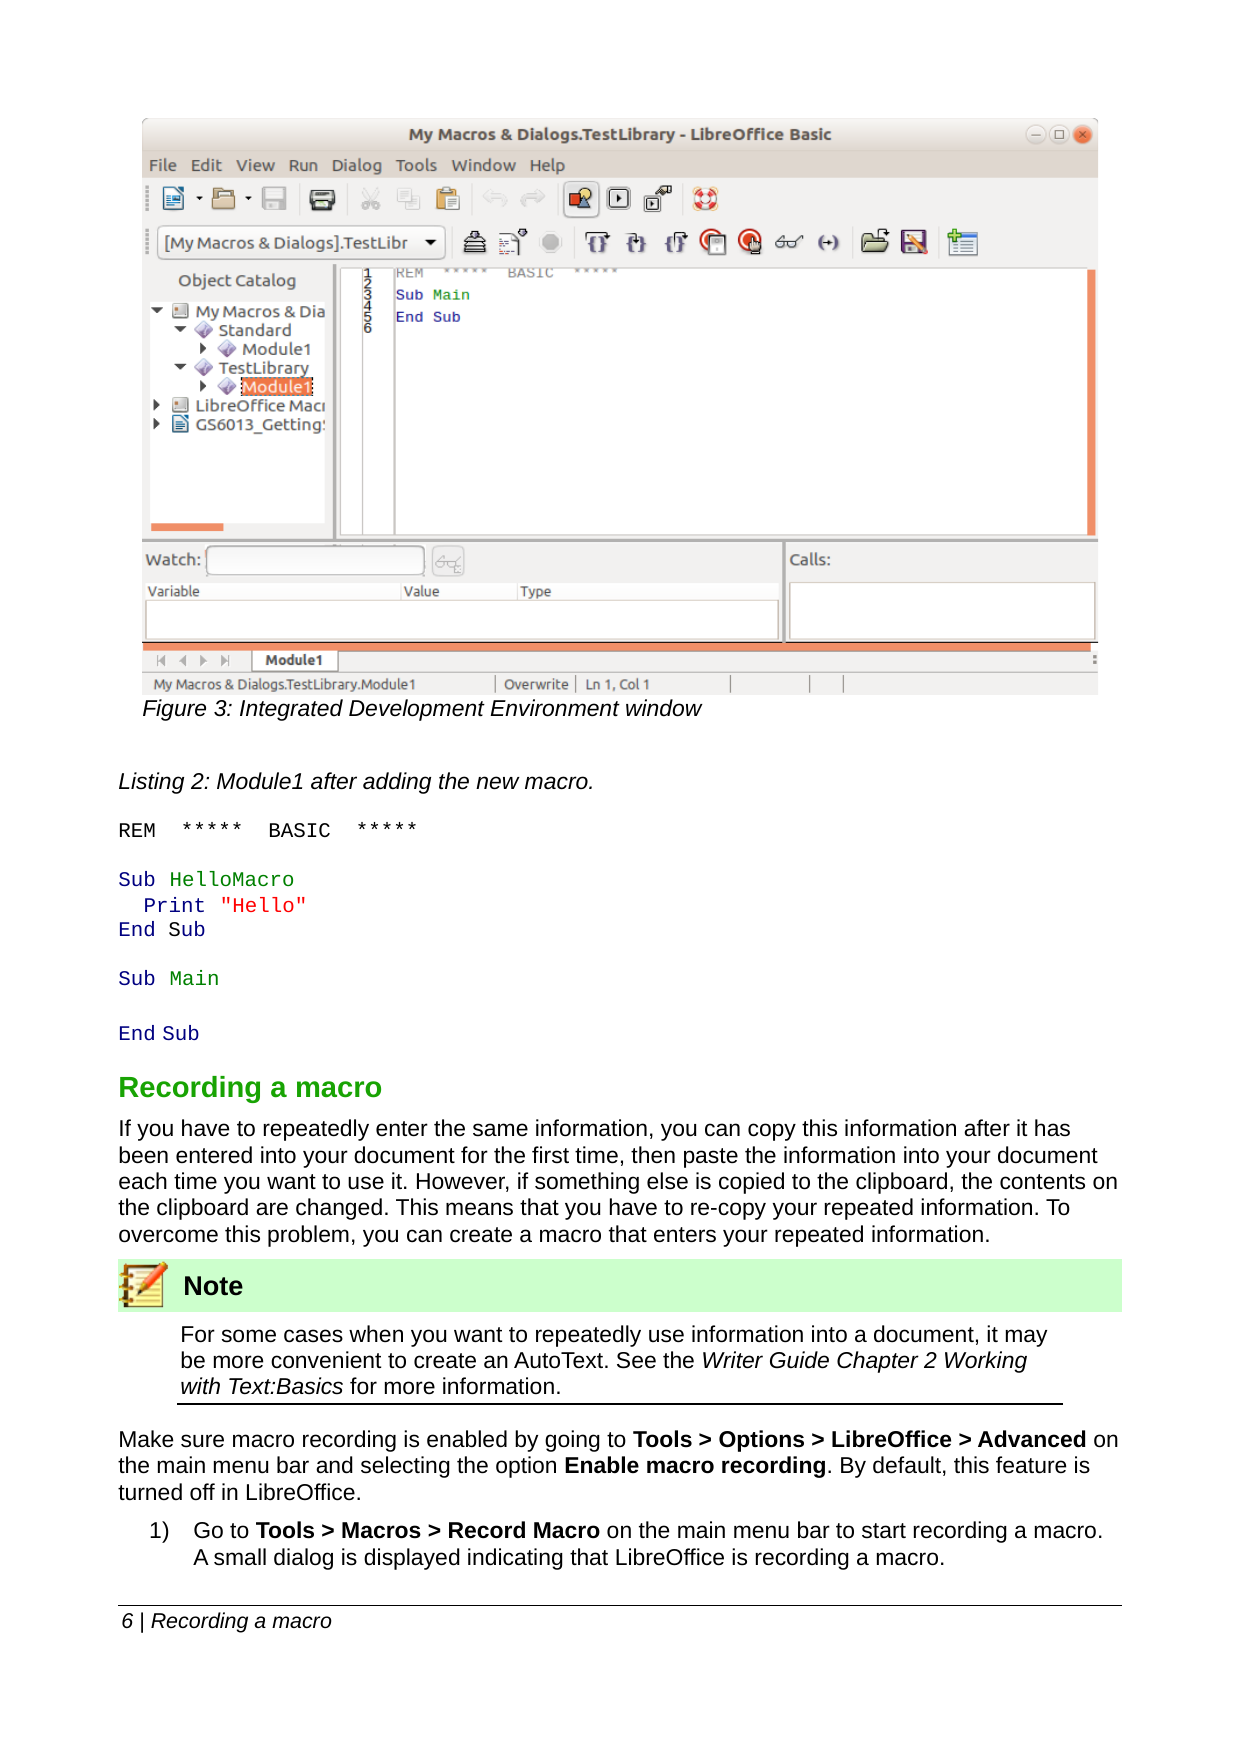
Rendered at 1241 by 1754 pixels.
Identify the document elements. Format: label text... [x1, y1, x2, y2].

text End Sub [118, 1018, 1122, 1046]
text End Sub [118, 919, 1122, 943]
subtitle Note [118, 1259, 1122, 1312]
text Listing 2: Module1 after adding the new macro. [118, 768, 1122, 794]
text Figure 3: Integrated Development Environment window [142, 695, 1098, 721]
picture [119, 1260, 170, 1311]
text If you have to repeatedly enter the same information, you can copy this information after it has been entered into your document for the first time, then paste the information into your document each time you want to use it. However, if something else is copied to the clipboard, the contents on the clipboard are changed. This means that you have to re-copy your repeated information. To overcome this problem, you can create a macro that enters your repeated information. [118, 1115, 1122, 1247]
list Go to Tools > Macros > Record Macro on the main menu bar to start recording a macro. A small dialog is displayed indicating that LibreOffice is recording a macro. [169, 1517, 1122, 1570]
text Make sure macro recording is enabled by going to Tools > Options > LibreOffice > Advanced on the main menu bar and selecting the option Enable macro recording. By default, this feature is turned off in LibreOffice. [118, 1426, 1122, 1505]
picture [142, 118, 1099, 695]
subtitle Recording a macro [118, 1070, 1122, 1103]
text Sub HelloMacro [118, 867, 1122, 893]
text Print "Hello" [118, 893, 1122, 919]
text REM ***** BASIC ***** [118, 820, 1122, 843]
text Sub Main [118, 967, 1122, 993]
text For some cases when you want to repeatedly use information into a document, it may be more convenient to create an AutoText. See the Writer Guide Chapter 2 Working with Text:Basics for more information. [177, 1317, 1063, 1403]
